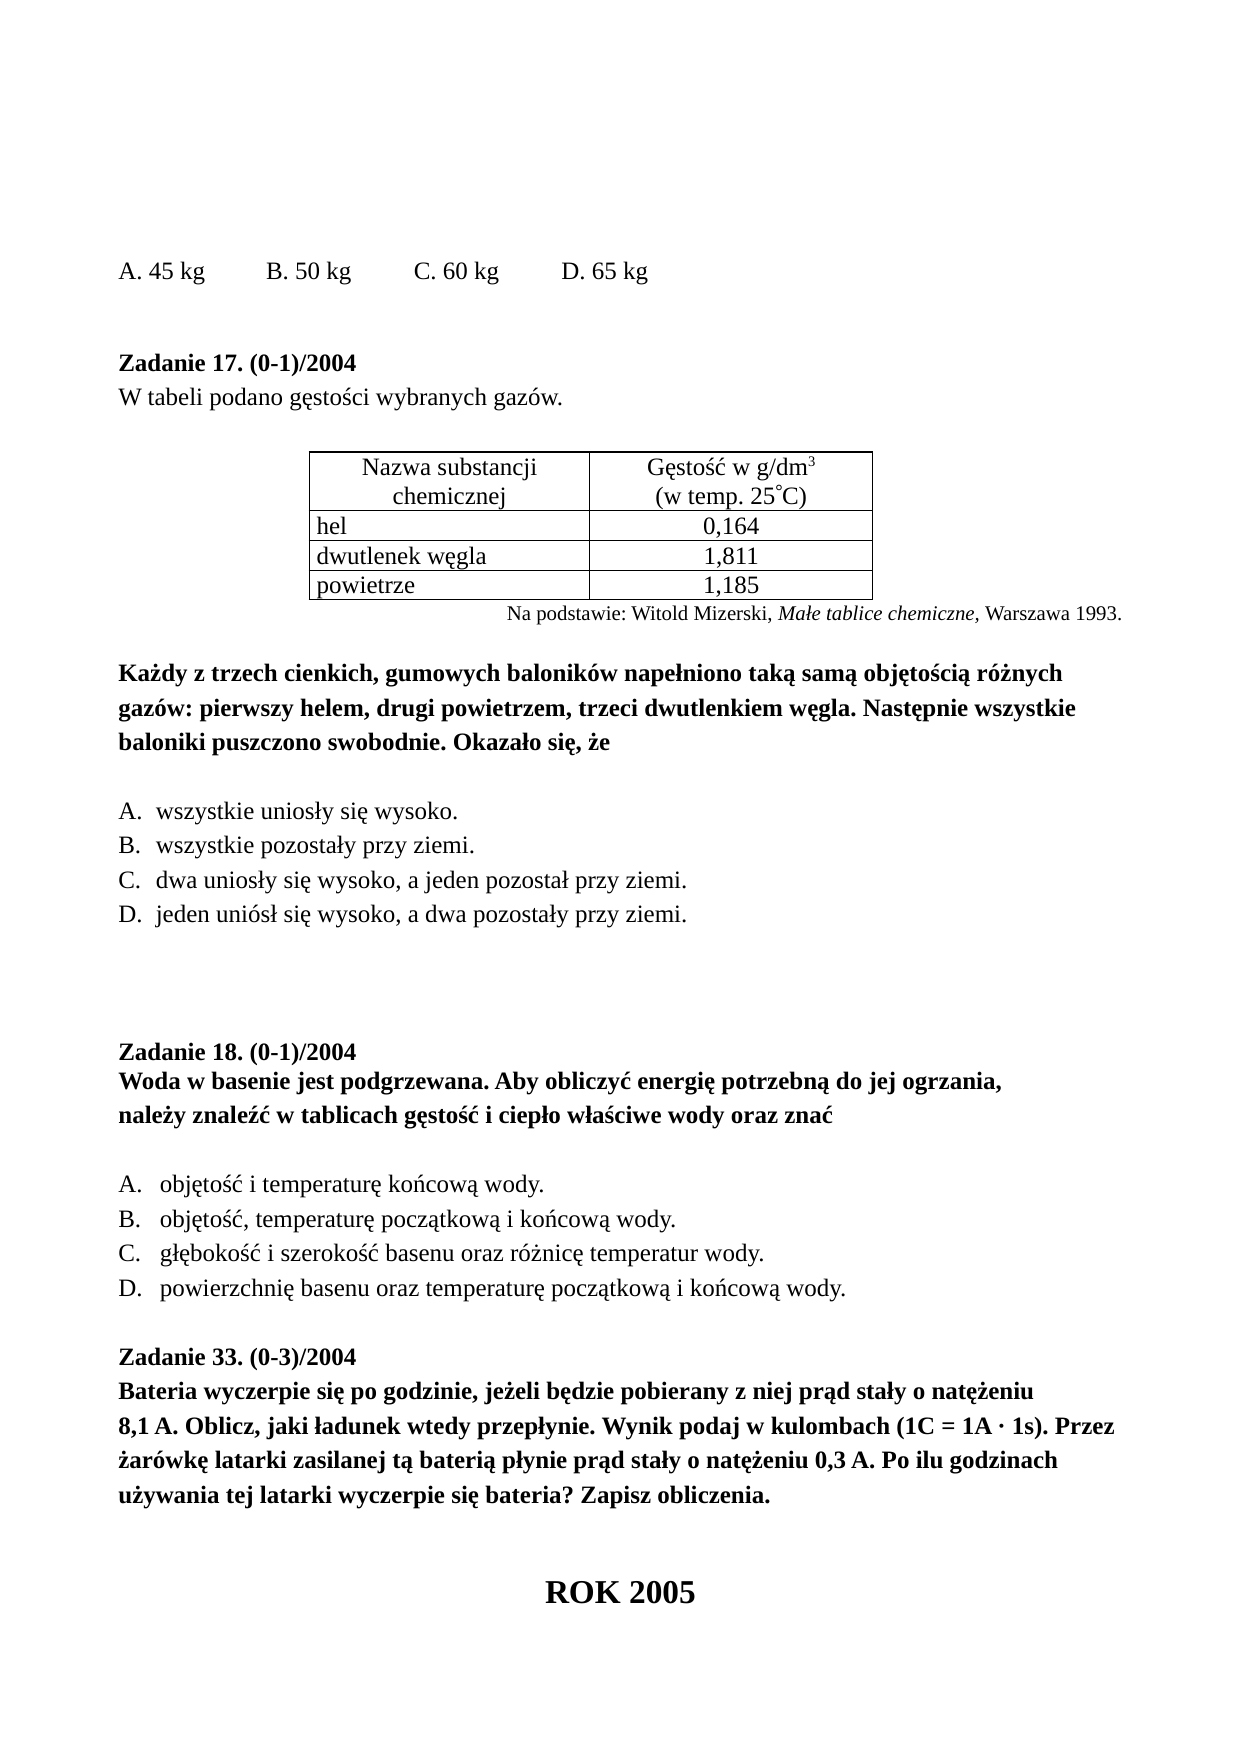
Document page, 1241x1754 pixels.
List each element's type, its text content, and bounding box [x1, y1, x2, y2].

list wszystkie pozostały przy ziemi. [118, 831, 1122, 859]
table_cell powietrze [310, 571, 589, 599]
text Woda w basenie jest podgrzewana. Aby obliczyć energię potrzebną do jej ogrzania, należy znaleźć w tablicach gęstość i ciepło właściwe wody oraz znać [118, 1066, 1122, 1129]
table_cell 1,811 [590, 541, 872, 569]
text Zadanie 33. (0-3)/2004 [118, 1342, 1122, 1371]
table_cell dwutlenek węgla [310, 541, 589, 569]
table_header Gęstość w g/dm3 (w temp. 25°C) [590, 453, 872, 510]
text ROK 2005 [118, 1572, 1122, 1610]
text Bateria wyczerpie się po godzinie, jeżeli będzie pobierany z niej prąd stały o natężeniu 8,1 A. Oblicz, jaki ładunek wtedy przepłynie. Wynik podaj w kulombach (1C = 1A · 1s). Przez żarówkę latarki zasilanej tą baterią płynie prąd stały o natężeniu 0,3 A. Po ilu godzinach używania tej latarki wyczerpie się bateria? Zapisz obliczenia. [118, 1376, 1122, 1509]
list wszystkie uniosły się wysoko. [118, 796, 1122, 825]
text Zadanie 17. (0-1)/2004 [118, 348, 1122, 377]
text Zadanie 18. (0-1)/2004 [118, 1037, 1122, 1066]
text Każdy z trzech cienkich, gumowych baloników napełniono taką samą objętością różnych gazów: pierwszy helem, drugi powietrzem, trzeci dwutlenkiem węgla. Następnie wszystkie baloniki puszczono swobodnie. Okazało się, że [118, 658, 1122, 756]
list dwa uniosły się wysoko, a jeden pozostał przy ziemi. [118, 865, 1122, 894]
text Na podstawie: Witold Mizerski, Małe tablice chemiczne, Warszawa 1993. [118, 600, 1122, 624]
table_cell 1,185 [590, 571, 872, 599]
list objętość, temperaturę początkową i końcową wody. [118, 1204, 1122, 1233]
list objętość i temperaturę końcową wody. [118, 1169, 1122, 1198]
list głębokość i szerokość basenu oraz różnicę temperatur wody. [118, 1238, 1122, 1267]
text W tabeli podano gęstości wybranych gazów. [118, 382, 1122, 411]
table_cell hel [310, 511, 589, 540]
table_header Nazwa substancji chemicznej [310, 453, 589, 510]
table_cell 0,164 [590, 511, 872, 540]
list powierzchnię basenu oraz temperaturę początkową i końcową wody. [118, 1273, 1122, 1302]
list jeden uniósł się wysoko, a dwa pozostały przy ziemi. [118, 899, 1122, 928]
text A. 45 kg B. 50 kg C. 60 kg D. 65 kg [118, 256, 1122, 285]
